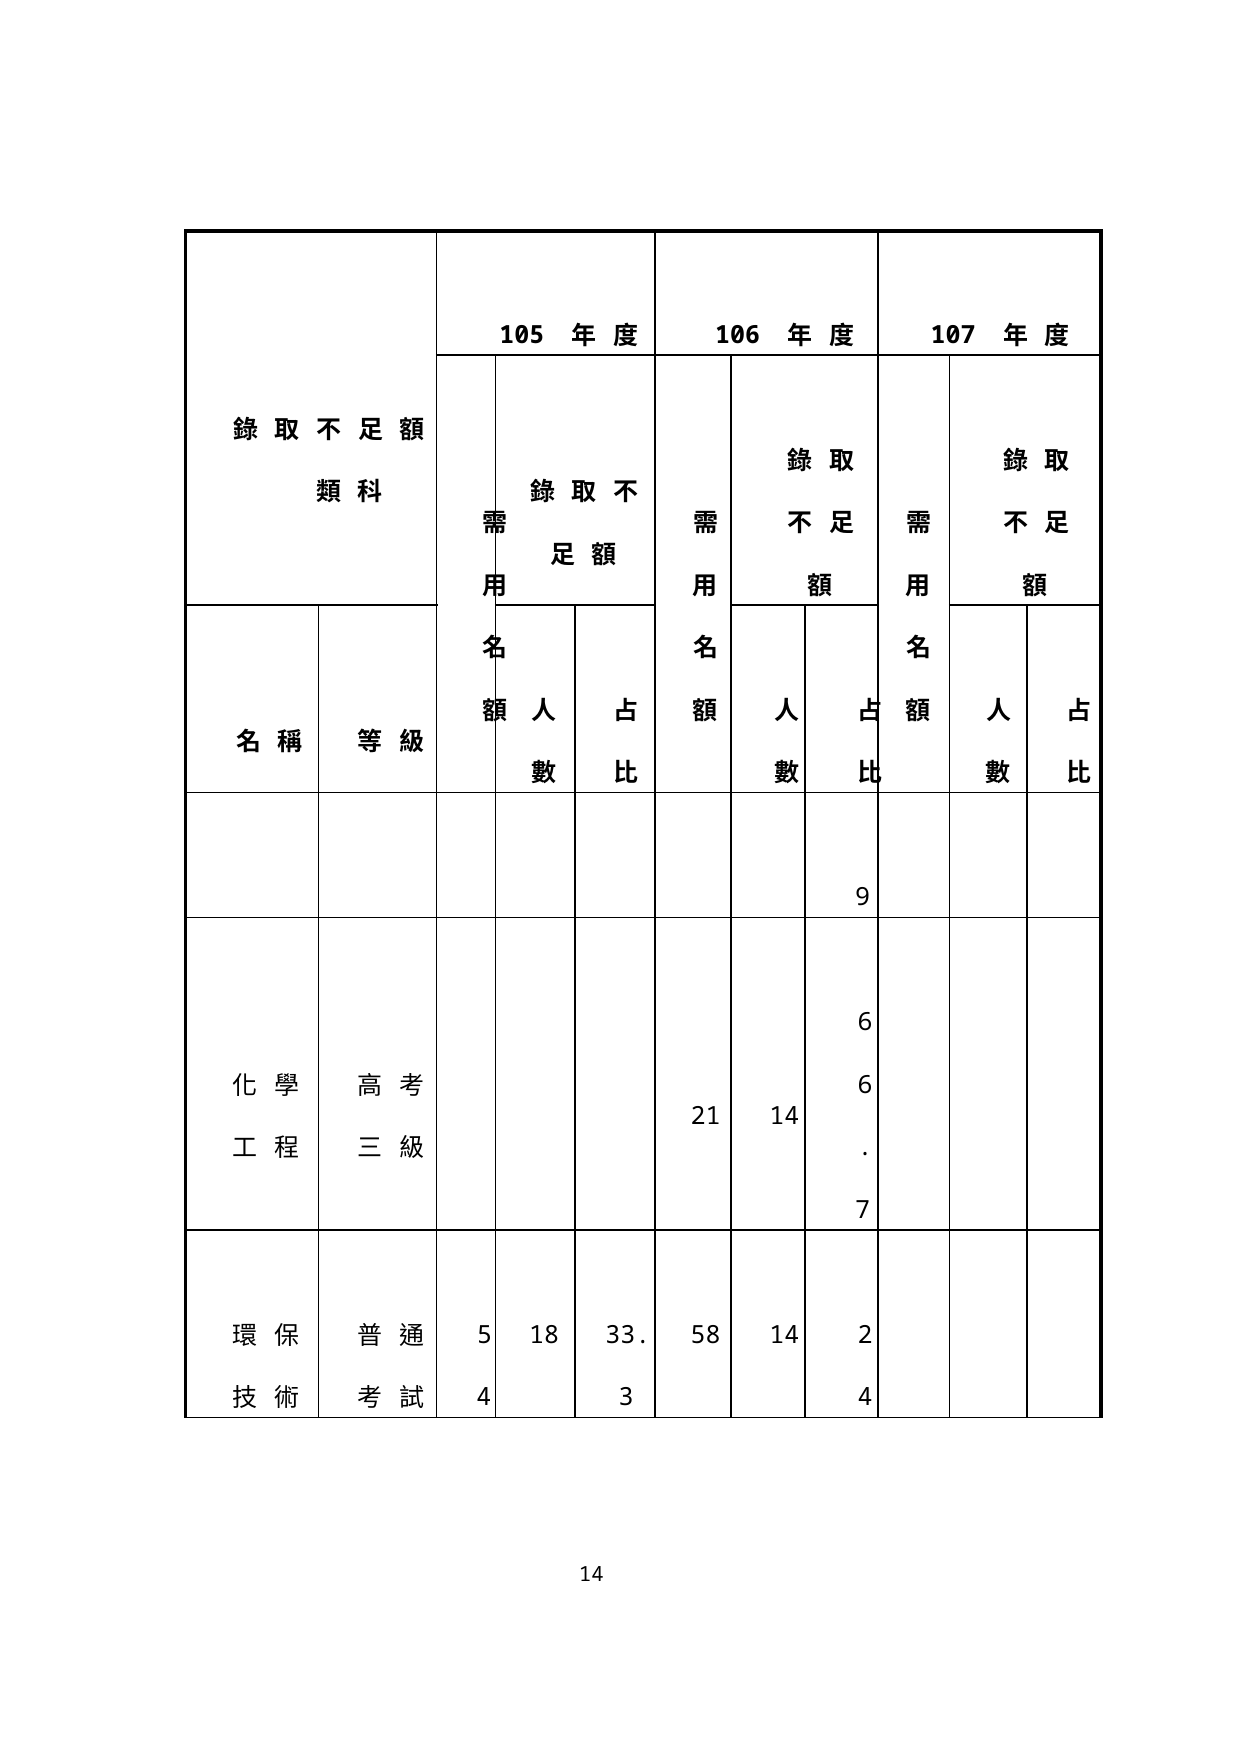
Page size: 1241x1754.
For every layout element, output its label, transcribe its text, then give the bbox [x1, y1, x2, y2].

table_cell 占比 [1028, 606, 1099, 792]
table_cell 需用 名額 [879, 356, 949, 792]
table_cell [1028, 793, 1099, 917]
table_header 106年度 [656, 233, 877, 354]
table_cell 需用 名額 [437, 356, 495, 792]
table_cell [950, 918, 1026, 1229]
table_cell [879, 793, 949, 917]
table_cell 占比 [576, 606, 654, 792]
table_header 錄取不足額類科 [187, 233, 436, 604]
table_cell 14 [732, 918, 804, 1229]
table_cell [187, 793, 318, 917]
table_cell [319, 793, 436, 917]
table_cell 58 [656, 1231, 730, 1417]
table_header 107年度 [879, 233, 1099, 354]
table_cell 環保技術 [187, 1231, 318, 1417]
table_cell [950, 1231, 1026, 1417]
table_cell 需用 名額 [656, 356, 730, 792]
table_cell 14 [732, 1231, 804, 1417]
table_cell 錄取不足額 [496, 356, 654, 604]
table_cell [879, 1231, 949, 1417]
table_cell 54 [437, 1231, 495, 1417]
table_cell 名稱 [187, 606, 318, 792]
table_cell [576, 918, 654, 1229]
table_cell 人數 [950, 606, 1026, 792]
table_cell 化學工程 [187, 918, 318, 1229]
table_cell [437, 793, 495, 917]
table_cell [437, 918, 495, 1229]
table_cell [1028, 1231, 1099, 1417]
table_cell 24 [806, 1231, 877, 1417]
table_cell 21 [656, 918, 730, 1229]
table_cell 66.7 [806, 918, 877, 1229]
table_cell [656, 793, 730, 917]
table_cell [496, 918, 574, 1229]
table_cell 占比 [806, 606, 877, 792]
table_cell 9 [806, 793, 877, 917]
table_cell 錄取不足額 [950, 356, 1099, 604]
table_cell 普通考試 [319, 1231, 436, 1417]
table_cell [950, 793, 1026, 917]
table_cell [576, 793, 654, 917]
table_cell [879, 918, 949, 1229]
table_cell 人數 [732, 606, 804, 792]
table_header 105年度 [437, 233, 654, 354]
table_cell [496, 793, 574, 917]
table_cell [1028, 918, 1099, 1229]
table_cell [732, 793, 804, 917]
table_cell 人數 [496, 606, 574, 792]
table_cell 等級 [319, 606, 436, 792]
table_cell 18 [496, 1231, 574, 1417]
table_cell 錄取不足額 [732, 356, 877, 604]
table_cell 33.3 [576, 1231, 654, 1417]
table_cell 高考三級 [319, 918, 436, 1229]
